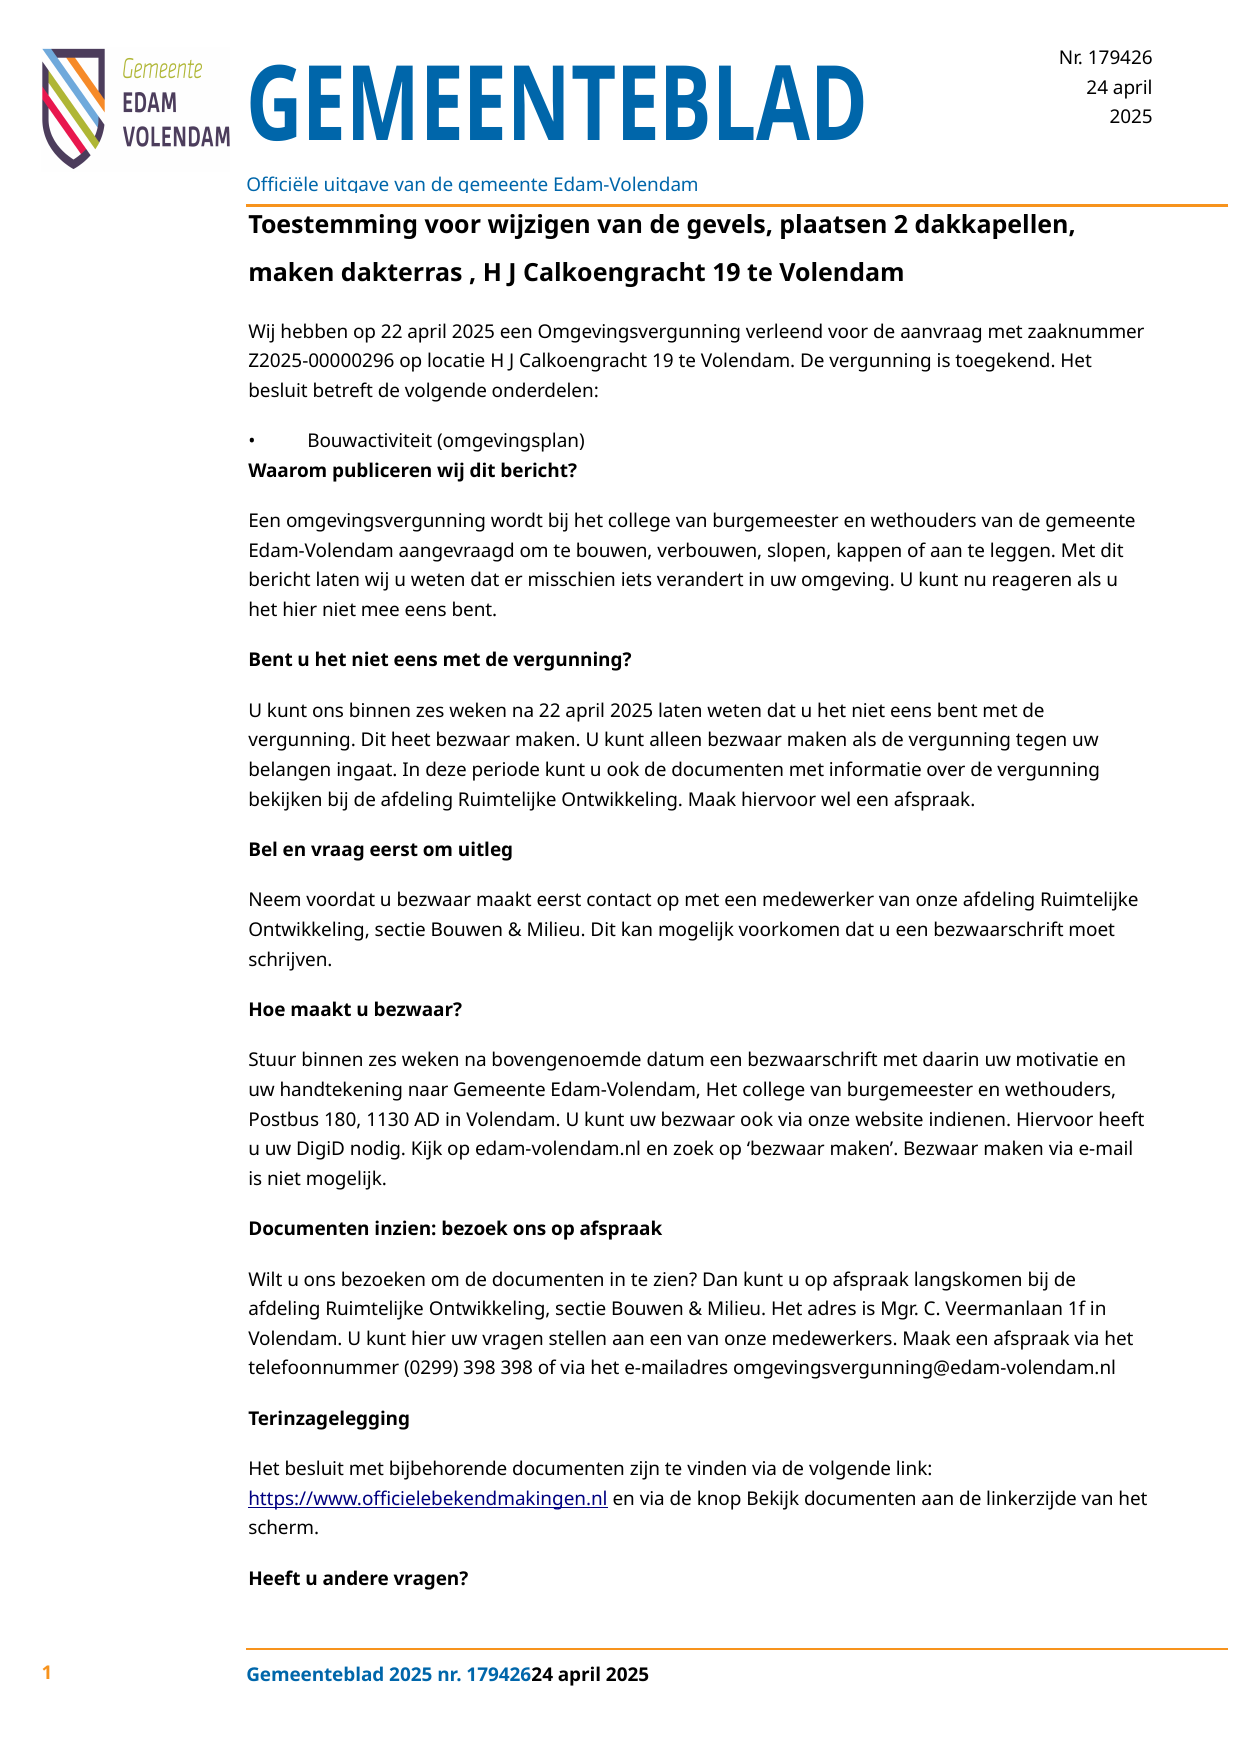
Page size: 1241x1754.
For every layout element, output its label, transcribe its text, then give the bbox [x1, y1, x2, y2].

text Documenten inzien: bezoek ons op afspraak [248, 1215, 1152, 1241]
text Waarom publiceren wij dit bericht? [248, 457, 1152, 483]
text Heeft u andere vragen? [248, 1565, 1152, 1591]
text Hoe maakt u bezwaar? [248, 996, 1152, 1022]
text Het besluit met bijbehorende documenten zijn te vinden via de volgende link: https://www.officielebekendmakingen.nl en via de knop Bekijk documenten aan de linkerzijde van het scherm. [248, 1455, 1152, 1540]
text Wilt u ons bezoeken om de documenten in te zien? Dan kunt u op afspraak langskomen bij de afdeling Ruimtelijke Ontwikkeling, sectie Bouwen & Milieu. Het adres is Mgr. C. Veermanlaan 1f in Volendam. U kunt hier uw vragen stellen aan een van onze medewerkers. Maak een afspraak via het telefoonnummer (0299) 398 398 of via het e-mailadres omgevingsvergunning@edam-volendam.nl [248, 1266, 1152, 1380]
text Een omgevingsvergunning wordt bij het college van burgemeester en wethouders van de gemeente Edam-Volendam aangevraagd om te bouwen, verbouwen, slopen, kappen of aan te leggen. Met dit bericht laten wij u weten dat er misschien iets verandert in uw omgeving. U kunt nu reageren als u het hier niet mee eens bent. [248, 507, 1152, 622]
text Bel en vraag eerst om uitleg [248, 836, 1152, 862]
picture [41, 47, 231, 172]
text Neem voordat u bezwaar maakt eerst contact op met een medewerker van onze afdeling Ruimtelijke Ontwikkeling, sectie Bouwen & Milieu. Dit kan mogelijk voorkomen dat u een bezwaarschrift moet schrijven. [248, 887, 1152, 972]
text Wij hebben op 22 april 2025 een Omgevingsvergunning verleend voor de aanvraag met zaaknummer Z2025-00000296 op locatie H J Calkoengracht 19 te Volendam. De vergunning is toegekend. Het besluit betreft de volgende onderdelen: [248, 318, 1152, 403]
text Terinzagelegging [248, 1405, 1152, 1431]
list Bouwactiviteit (omgevingsplan) [248, 427, 1152, 453]
text Toestemming voor wijzigen van de gevels, plaatsen 2 dakkapellen, maken dakterras , H J Calkoengracht 19 te Volendam [248, 207, 1152, 288]
text Bent u het niet eens met de vergunning? [248, 647, 1152, 672]
text U kunt ons binnen zes weken na 22 april 2025 laten weten dat u het niet eens bent met de vergunning. Dit heet bezwaar maken. U kunt alleen bezwaar maken als de vergunning tegen uw belangen ingaat. In deze periode kunt u ook de documenten met informatie over de vergunning bekijken bij de afdeling Ruimtelijke Ontwikkeling. Maak hiervoor wel een afspraak. [248, 697, 1152, 812]
text Stuur binnen zes weken na bovengenoemde datum een bezwaarschrift met daarin uw motivatie en uw handtekening naar Gemeente Edam-Volendam, Het college van burgemeester en wethouders, Postbus 180, 1130 AD in Volendam. U kunt uw bezwaar ook via onze website indienen. Hiervoor heeft u uw DigiD nodig. Kijk op edam-volendam.nl en zoek op ‘bezwaar maken’. Bezwaar maken via e-mail is niet mogelijk. [248, 1047, 1152, 1191]
